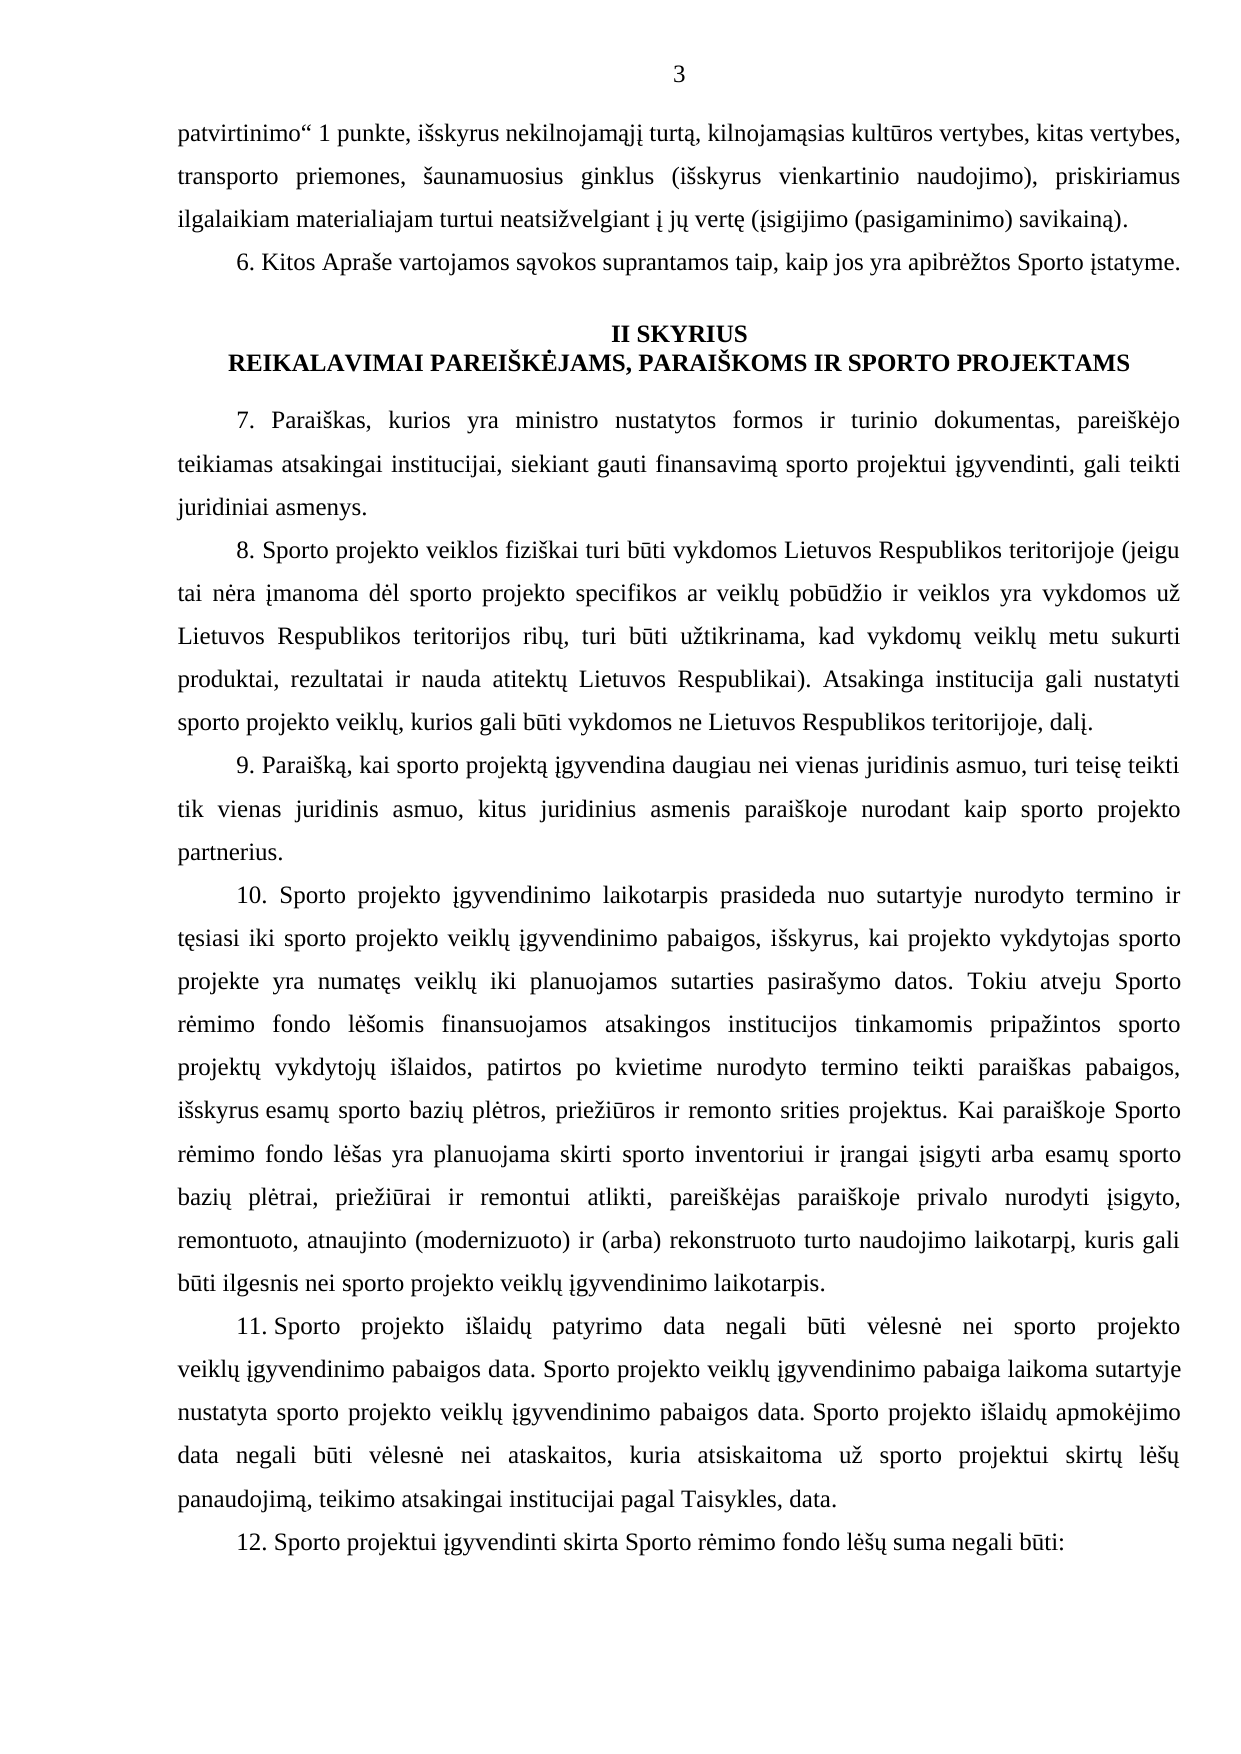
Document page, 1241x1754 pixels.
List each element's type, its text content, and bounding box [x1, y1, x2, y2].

text 9. Paraišką, kai sporto projektą įgyvendina daugiau nei vienas juridinis asmuo, turi teisę teikti tik vienas juridinis asmuo, kitus juridinius asmenis paraiškoje nurodant kaip sporto projekto partnerius. [177, 751, 1181, 866]
text 7. Paraiškas, kurios yra ministro nustatytos formos ir turinio dokumentas, pareiškėjo teikiamas atsakingai institucijai, siekiant gauti finansavimą sporto projektui įgyvendinti, gali teikti juridiniai asmenys. [177, 406, 1181, 521]
text 11. Sporto projekto išlaidų patyrimo data negali būti vėlesnė nei sporto projekto veiklų įgyvendinimo pabaigos data. Sporto projekto veiklų įgyvendinimo pabaiga laikoma sutartyje nustatyta sporto projekto veiklų įgyvendinimo pabaigos data. Sporto projekto išlaidų apmokėjimo data negali būti vėlesnė nei ataskaitos, kuria atsiskaitoma už sporto projektui skirtų lėšų panaudojimą, teikimo atsakingai institucijai pagal Taisykles, data. [177, 1311, 1181, 1512]
text REIKALAVIMAI PAREIŠKĖJAMS, PARAIŠKOMS IR SPORTO PROJEKTAMS [177, 348, 1181, 377]
text 12. Sporto projektui įgyvendinti skirta Sporto rėmimo fondo lėšų suma negali būti: [177, 1527, 1181, 1556]
text patvirtinimo“ 1 punkte, išskyrus nekilnojamąjį turtą, kilnojamąsias kultūros vertybes, kitas vertybes, transporto priemones, šaunamuosius ginklus (išskyrus vienkartinio naudojimo), priskiriamus ilgalaikiam materialiajam turtui neatsižvelgiant į jų vertę (įsigijimo (pasigaminimo) savikainą). [177, 118, 1181, 233]
text II SKYRIUS [177, 319, 1181, 348]
text 6. Kitos Apraše vartojamos sąvokos suprantamos taip, kaip jos yra apibrėžtos Sporto įstatyme. [177, 247, 1181, 276]
text 10. Sporto projekto įgyvendinimo laikotarpis prasideda nuo sutartyje nurodyto termino ir tęsiasi iki sporto projekto veiklų įgyvendinimo pabaigos, išskyrus, kai projekto vykdytojas sporto projekte yra numatęs veiklų iki planuojamos sutarties pasirašymo datos. Tokiu atveju Sporto rėmimo fondo lėšomis finansuojamos atsakingos institucijos tinkamomis pripažintos sporto projektų vykdytojų išlaidos, patirtos po kvietime nurodyto termino teikti paraiškas pabaigos, išskyrus esamų sporto bazių plėtros, priežiūros ir remonto srities projektus. Kai paraiškoje Sporto rėmimo fondo lėšas yra planuojama skirti sporto inventoriui ir įrangai įsigyti arba esamų sporto bazių plėtrai, priežiūrai ir remontui atlikti, pareiškėjas paraiškoje privalo nurodyti įsigyto, remontuoto, atnaujinto (modernizuoto) ir (arba) rekonstruoto turto naudojimo laikotarpį, kuris gali būti ilgesnis nei sporto projekto veiklų įgyvendinimo laikotarpis. [177, 880, 1181, 1297]
text 8. Sporto projekto veiklos fiziškai turi būti vykdomos Lietuvos Respublikos teritorijoje (jeigu tai nėra įmanoma dėl sporto projekto specifikos ar veiklų pobūdžio ir veiklos yra vykdomos už Lietuvos Respublikos teritorijos ribų, turi būti užtikrinama, kad vykdomų veiklų metu sukurti produktai, rezultatai ir nauda atitektų Lietuvos Respublikai). Atsakinga institucija gali nustatyti sporto projekto veiklų, kurios gali būti vykdomos ne Lietuvos Respublikos teritorijoje, dalį. [177, 535, 1181, 736]
